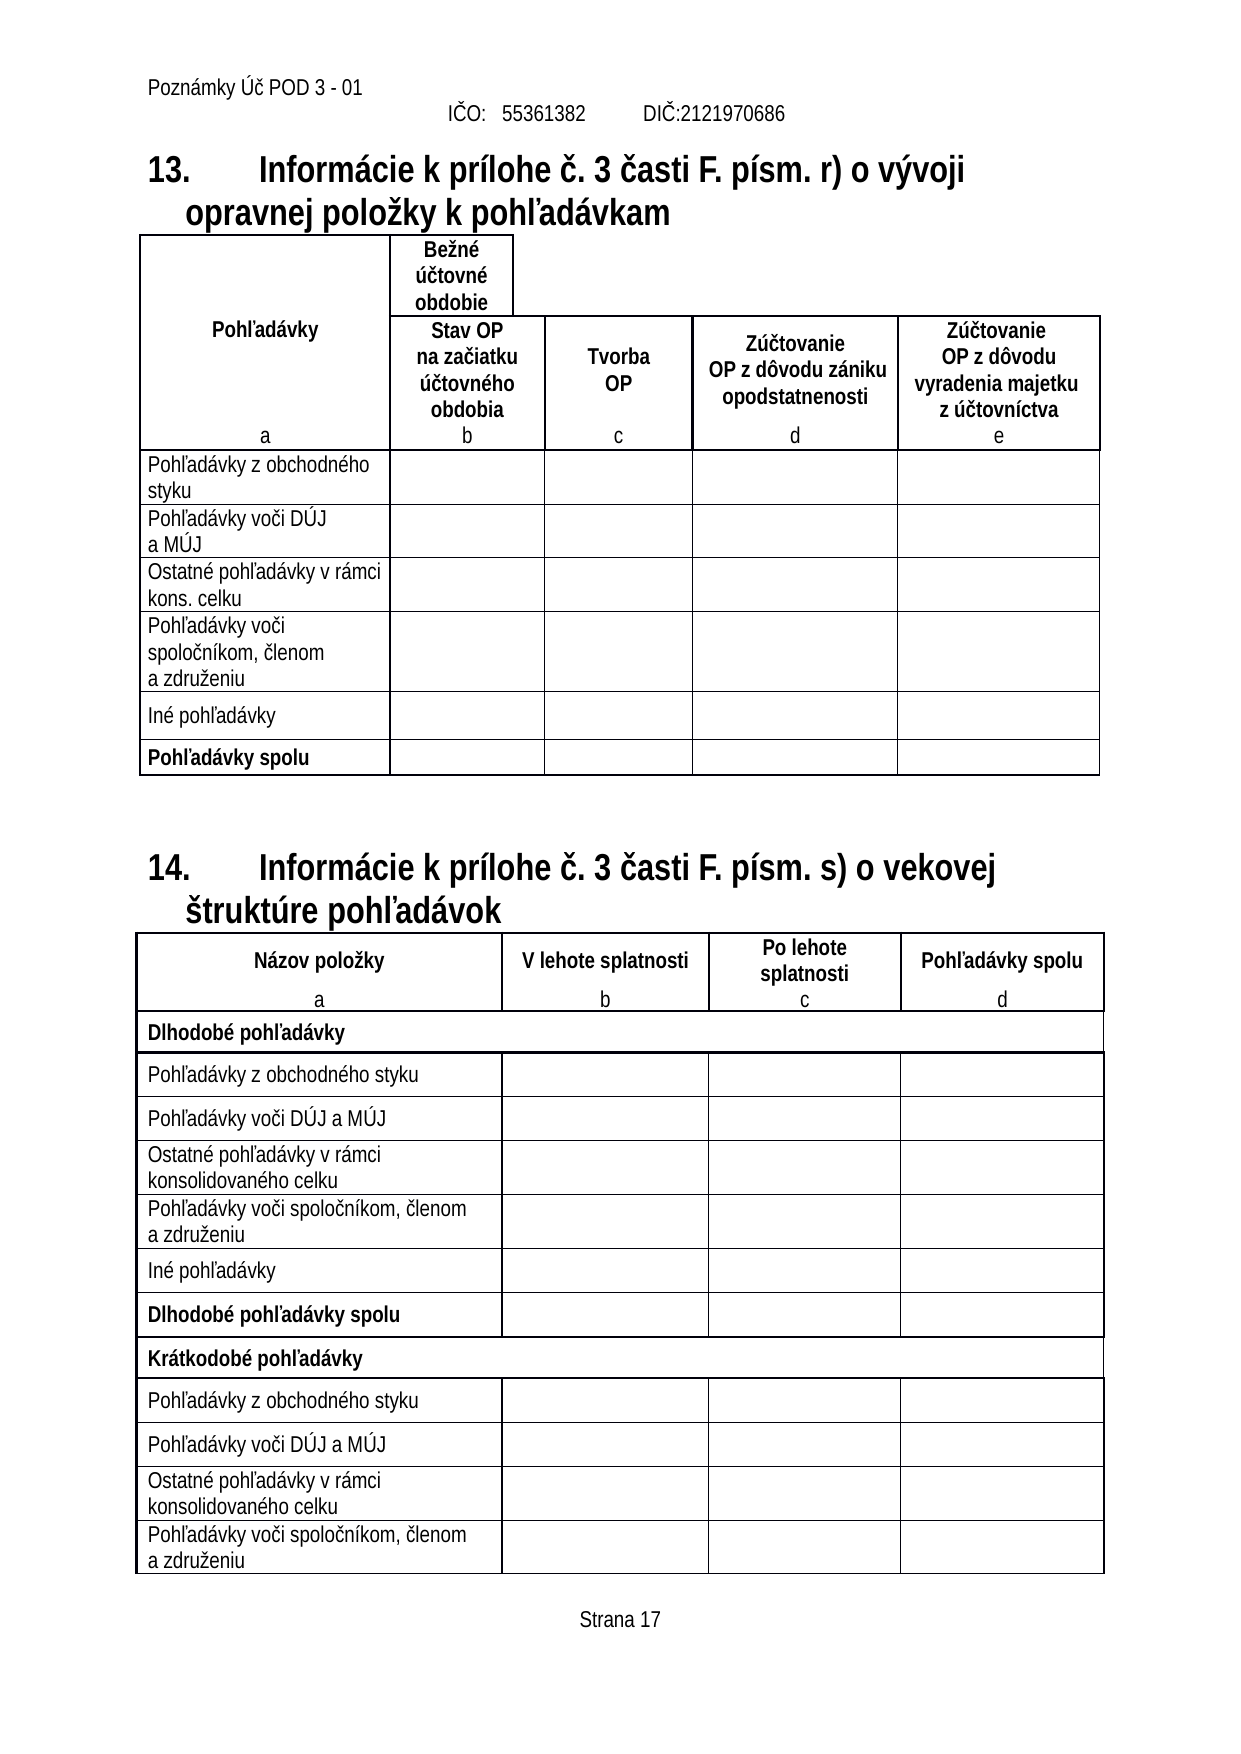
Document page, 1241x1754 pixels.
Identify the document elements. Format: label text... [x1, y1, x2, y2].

table_header [898, 234, 1100, 315]
table_header V lehote splatnosti [503, 934, 708, 986]
table_cell [503, 1097, 708, 1140]
table_cell Dlhodobé pohľadávky spolu [138, 1293, 501, 1336]
table_header Po lehote splatnosti [710, 934, 900, 986]
table_cell [901, 1195, 1103, 1247]
table_cell [545, 692, 692, 738]
table_cell [503, 1141, 708, 1194]
table_cell Stav OP na začiatku účtovného obdobia [391, 317, 544, 422]
table_cell [709, 1054, 900, 1096]
title Informácie k prílohe č. 3 časti F. písm. r) o vývoji opravnej položky k pohľadávkam [148, 148, 1092, 234]
table_cell Pohľadávky voči spoločníkom, členom a združeniu [138, 1521, 501, 1573]
table_cell Pohľadávky z obchodného styku [138, 1379, 501, 1422]
table_cell Dlhodobé pohľadávky [138, 1012, 1103, 1051]
table_cell [709, 1467, 900, 1519]
table_cell Iné pohľadávky [141, 692, 389, 738]
table_cell b [503, 986, 708, 1010]
table_cell [503, 1521, 708, 1573]
table_cell [391, 692, 544, 738]
table_cell [901, 1054, 1103, 1096]
table_cell [709, 1249, 900, 1292]
table_cell [503, 1293, 708, 1336]
table_cell [545, 740, 692, 774]
table_cell [545, 612, 692, 691]
table_header [545, 234, 692, 315]
title Informácie k prílohe č. 3 časti F. písm. s) o vekovej štruktúre pohľadávok [148, 846, 1092, 932]
table_cell Pohľadávky voči spoločníkom, členom a združeniu [138, 1195, 501, 1247]
table_cell [693, 558, 897, 611]
table_cell [898, 558, 1099, 611]
table_cell [901, 1249, 1103, 1292]
table_cell c [710, 986, 900, 1010]
table_cell [709, 1379, 900, 1422]
table_cell a [141, 423, 389, 449]
table_cell [898, 692, 1099, 738]
table_cell Pohľadávky voči spoločníkom, členom a združeniu [141, 612, 389, 691]
table_cell [503, 1379, 708, 1422]
table_cell a [138, 986, 501, 1010]
table_header [693, 234, 898, 315]
table_cell [545, 558, 692, 611]
table_cell [709, 1097, 900, 1140]
table_cell [709, 1423, 900, 1466]
table_cell [901, 1467, 1103, 1519]
table_cell [391, 505, 544, 557]
table_cell Pohľadávky voči DÚJ a MÚJ [138, 1097, 501, 1140]
table_cell [693, 612, 897, 691]
table_cell [503, 1054, 708, 1096]
table_cell [901, 1521, 1103, 1573]
table_cell [898, 505, 1099, 557]
table_cell Iné pohľadávky [138, 1249, 501, 1292]
table_cell [901, 1097, 1103, 1140]
table_cell Pohľadávky z obchodného styku [138, 1054, 501, 1096]
table_cell c [546, 423, 691, 449]
table_cell [503, 1249, 708, 1292]
table_cell [391, 451, 544, 503]
table_cell Zúčtovanie OP z dôvodu vyradenia majetku z účtovníctva [899, 317, 1099, 422]
table_cell e [899, 423, 1099, 449]
table_cell d [902, 986, 1103, 1010]
table_cell Ostatné pohľadávky v rámci kons. celku [141, 558, 389, 611]
table_header Pohľadávky spolu [902, 934, 1103, 986]
table_cell [898, 740, 1099, 774]
table_cell Pohľadávky voči DÚJ a MÚJ [141, 505, 389, 557]
table_cell [898, 451, 1099, 503]
table_cell d [694, 423, 897, 449]
table_header Názov položky [138, 934, 501, 986]
table_header Bežné účtovné obdobie [391, 236, 512, 315]
table_cell [693, 451, 897, 503]
table_cell [709, 1141, 900, 1194]
table_cell [391, 740, 544, 774]
table_cell Pohľadávky voči DÚJ a MÚJ [138, 1423, 501, 1466]
table_cell [503, 1423, 708, 1466]
table_cell b [391, 423, 544, 449]
table_cell Pohľadávky z obchodného styku [141, 451, 389, 503]
table_cell Krátkodobé pohľadávky [138, 1338, 1103, 1377]
table_cell [503, 1467, 708, 1519]
table_cell Zúčtovanie OP z dôvodu zániku opodstatnenosti [694, 317, 897, 422]
table_cell [901, 1293, 1103, 1336]
table_cell [901, 1379, 1103, 1422]
table_header Pohľadávky [141, 236, 389, 422]
table_cell Ostatné pohľadávky v rámci konsolidovaného celku [138, 1141, 501, 1194]
table_cell [693, 692, 897, 738]
table_cell [901, 1423, 1103, 1466]
table_cell [709, 1195, 900, 1247]
table_cell [709, 1521, 900, 1573]
table_cell Pohľadávky spolu [141, 740, 389, 774]
table_cell [545, 451, 692, 503]
table_cell [545, 505, 692, 557]
table_cell [391, 558, 544, 611]
table_cell Ostatné pohľadávky v rámci konsolidovaného celku [138, 1467, 501, 1519]
table_cell Tvorba OP [546, 317, 691, 422]
table_cell [898, 612, 1099, 691]
table_cell [693, 740, 897, 774]
table_cell [901, 1141, 1103, 1194]
table_cell [693, 505, 897, 557]
table_cell [503, 1195, 708, 1247]
table_header [514, 234, 544, 315]
table_cell [709, 1293, 900, 1336]
table_cell [391, 612, 544, 691]
